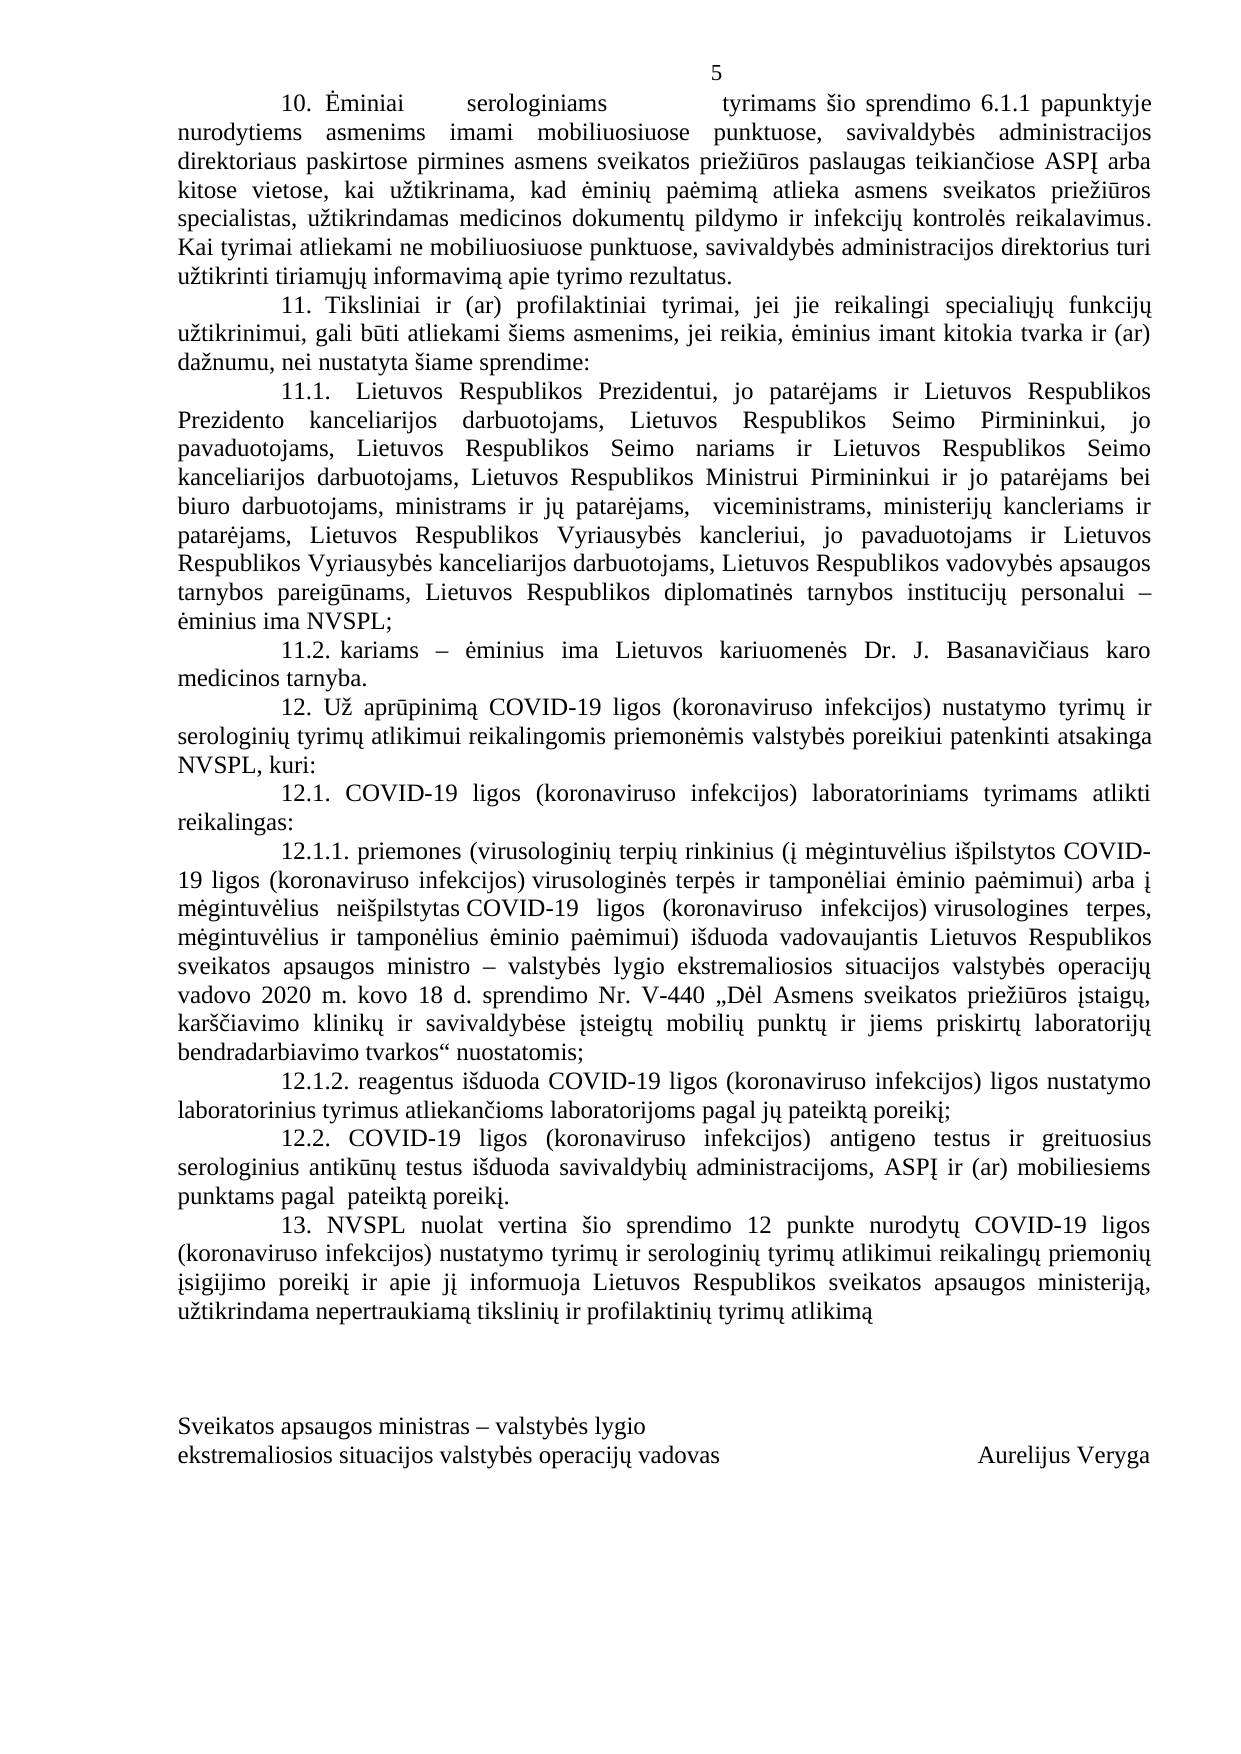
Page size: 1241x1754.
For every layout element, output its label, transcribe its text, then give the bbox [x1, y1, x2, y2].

text 13. NVSPL nuolat vertina šio sprendimo 12 punkte nurodytų COVID-19 ligos (koronaviruso infekcijos) nustatymo tyrimų ir serologinių tyrimų atlikimui reikalingų priemonių įsigijimo poreikį ir apie jį informuoja Lietuvos Respublikos sveikatos apsaugos ministeriją, užtikrindama nepertraukiamą tikslinių ir profilaktinių tyrimų atlikimą [177, 1210, 1152, 1325]
text 12.1.1. priemones (virusologinių terpių rinkinius (į mėgintuvėlius išpilstytos COVID-19 ligos (koronaviruso infekcijos) virusologinės terpės ir tamponėliai ėminio paėmimui) arba į mėgintuvėlius neišpilstytas COVID-19 ligos (koronaviruso infekcijos) virusologines terpes, mėgintuvėlius ir tamponėlius ėminio paėmimui) išduoda vadovaujantis Lietuvos Respublikos sveikatos apsaugos ministro – valstybės lygio ekstremaliosios situacijos valstybės operacijų vadovo 2020 m. kovo 18 d. sprendimo Nr. V-440 „Dėl Asmens sveikatos priežiūros įstaigų, karščiavimo klinikų ir savivaldybėse įsteigtų mobilių punktų ir jiems priskirtų laboratorijų bendradarbiavimo tvarkos“ nuostatomis; [177, 836, 1152, 1066]
text Sveikatos apsaugos ministras – valstybės lygio [177, 1411, 1152, 1440]
text ekstremaliosios situacijos valstybės operacijų vadovas Aurelijus Veryga [177, 1440, 1152, 1468]
text 12. Už aprūpinimą COVID-19 ligos (koronaviruso infekcijos) nustatymo tyrimų ir serologinių tyrimų atlikimui reikalingomis priemonėmis valstybės poreikiui patenkinti atsakinga NVSPL, kuri: [177, 692, 1152, 778]
text 11.1. Lietuvos Respublikos Prezidentui, jo patarėjams ir Lietuvos Respublikos Prezidento kanceliarijos darbuotojams, Lietuvos Respublikos Seimo Pirmininkui, jo pavaduotojams, Lietuvos Respublikos Seimo nariams ir Lietuvos Respublikos Seimo kanceliarijos darbuotojams, Lietuvos Respublikos Ministrui Pirmininkui ir jo patarėjams bei biuro darbuotojams, ministrams ir jų patarėjams, viceministrams, ministerijų kancleriams ir patarėjams, Lietuvos Respublikos Vyriausybės kancleriui, jo pavaduotojams ir Lietuvos Respublikos Vyriausybės kanceliarijos darbuotojams, Lietuvos Respublikos vadovybės apsaugos tarnybos pareigūnams, Lietuvos Respublikos diplomatinės tarnybos institucijų personalui – ėminius ima NVSPL; [177, 376, 1152, 635]
text 12.1. COVID-19 ligos (koronaviruso infekcijos) laboratoriniams tyrimams atlikti reikalingas: [177, 778, 1152, 836]
text 10. Ėminiai serologiniams tyrimams šio sprendimo 6.1.1 papunktyje nurodytiems asmenims imami mobiliuosiuose punktuose, savivaldybės administracijos direktoriaus paskirtose pirmines asmens sveikatos priežiūros paslaugas teikiančiose ASPĮ arba kitose vietose, kai užtikrinama, kad ėminių paėmimą atlieka asmens sveikatos priežiūros specialistas, užtikrindamas medicinos dokumentų pildymo ir infekcijų kontrolės reikalavimus. Kai tyrimai atliekami ne mobiliuosiuose punktuose, savivaldybės administracijos direktorius turi užtikrinti tiriamųjų informavimą apie tyrimo rezultatus. [177, 88, 1152, 290]
text 12.2. COVID-19 ligos (koronaviruso infekcijos) antigeno testus ir greituosius serologinius antikūnų testus išduoda savivaldybių administracijoms, ASPĮ ir (ar) mobiliesiems punktams pagal pateiktą poreikį. [177, 1123, 1152, 1210]
text 11. Tiksliniai ir (ar) profilaktiniai tyrimai, jei jie reikalingi specialiųjų funkcijų užtikrinimui, gali būti atliekami šiems asmenims, jei reikia, ėminius imant kitokia tvarka ir (ar) dažnumu, nei nustatyta šiame sprendime: [177, 290, 1152, 376]
text 12.1.2. reagentus išduoda COVID-19 ligos (koronaviruso infekcijos) ligos nustatymo laboratorinius tyrimus atliekančioms laboratorijoms pagal jų pateiktą poreikį; [177, 1066, 1152, 1123]
text 11.2. kariams – ėminius ima Lietuvos kariuomenės Dr. J. Basanavičiaus karo medicinos tarnyba. [177, 635, 1152, 692]
